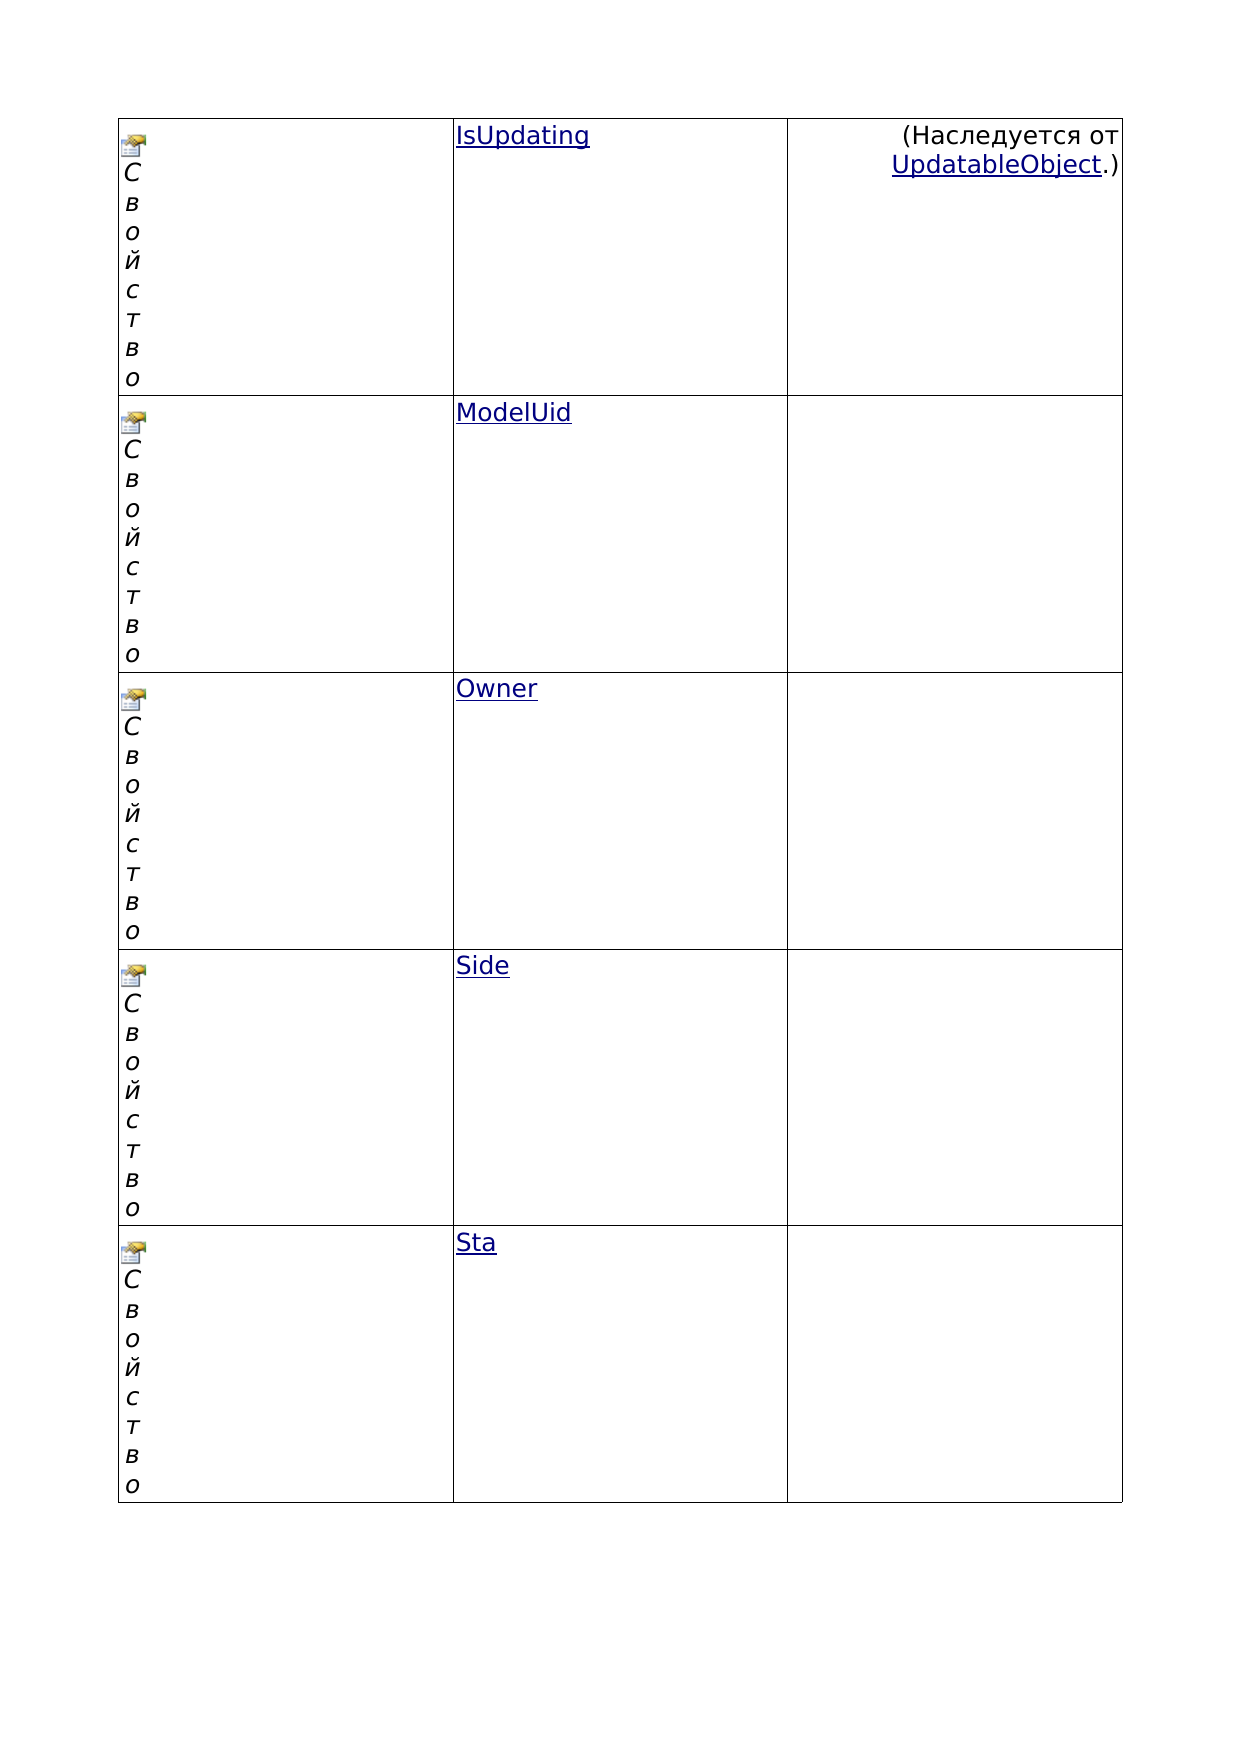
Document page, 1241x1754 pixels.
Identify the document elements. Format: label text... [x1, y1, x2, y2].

table_cell [119, 119, 453, 395]
table_cell Sta [454, 1226, 787, 1502]
table_cell [119, 950, 453, 1225]
table_cell [119, 673, 453, 948]
table_cell (Наследуется от UpdatableObject.) [788, 119, 1122, 395]
table_cell ModelUid [454, 396, 787, 672]
table_cell [788, 396, 1122, 672]
table_cell [788, 950, 1122, 1225]
picture [121, 410, 147, 436]
table_cell [119, 396, 453, 672]
picture [121, 687, 147, 713]
picture [121, 963, 147, 989]
table_cell IsUpdating [454, 119, 787, 395]
picture [121, 1240, 147, 1266]
picture [121, 133, 147, 159]
table_cell [788, 1226, 1122, 1502]
table_cell Side [454, 950, 787, 1225]
table_cell [119, 1226, 453, 1502]
table_cell Owner [454, 673, 787, 948]
table_cell [788, 673, 1122, 948]
